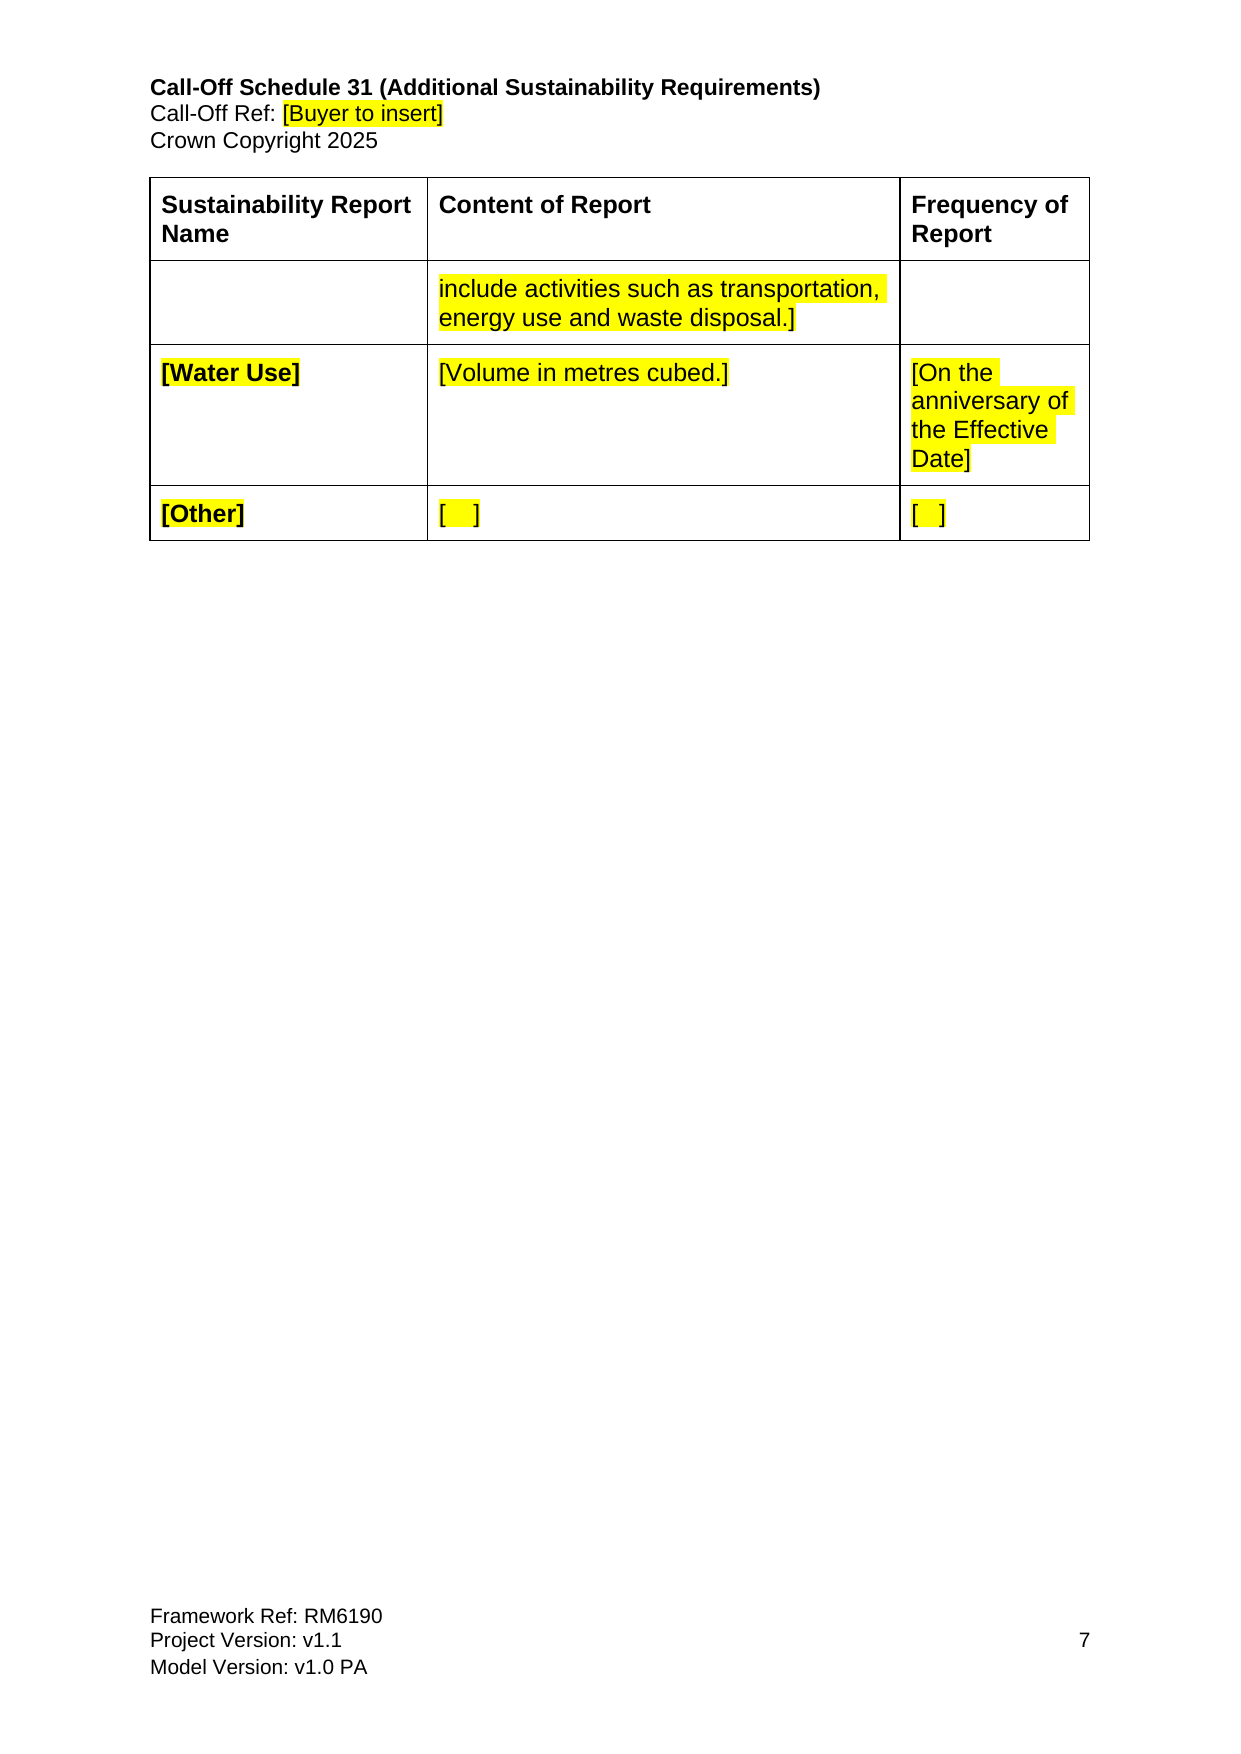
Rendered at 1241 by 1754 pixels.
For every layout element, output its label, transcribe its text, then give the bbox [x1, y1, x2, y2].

table_cell [ ] [428, 486, 899, 540]
table_cell [Volume in metres cubed.] [428, 345, 899, 485]
table_cell [ ] [901, 486, 1089, 540]
table_header Content of Report [428, 178, 899, 260]
table_cell [901, 261, 1089, 344]
table_cell [On the anniversary of the Effective Date] [901, 345, 1089, 485]
table_cell [Other] [151, 486, 427, 540]
table_header Sustainability Report Name [151, 178, 427, 260]
table_header Frequency of Report [901, 178, 1089, 260]
table_cell [Water Use] [151, 345, 427, 485]
table_cell include activities such as transportation, energy use and waste disposal.] [428, 261, 899, 344]
table_cell [151, 261, 427, 344]
